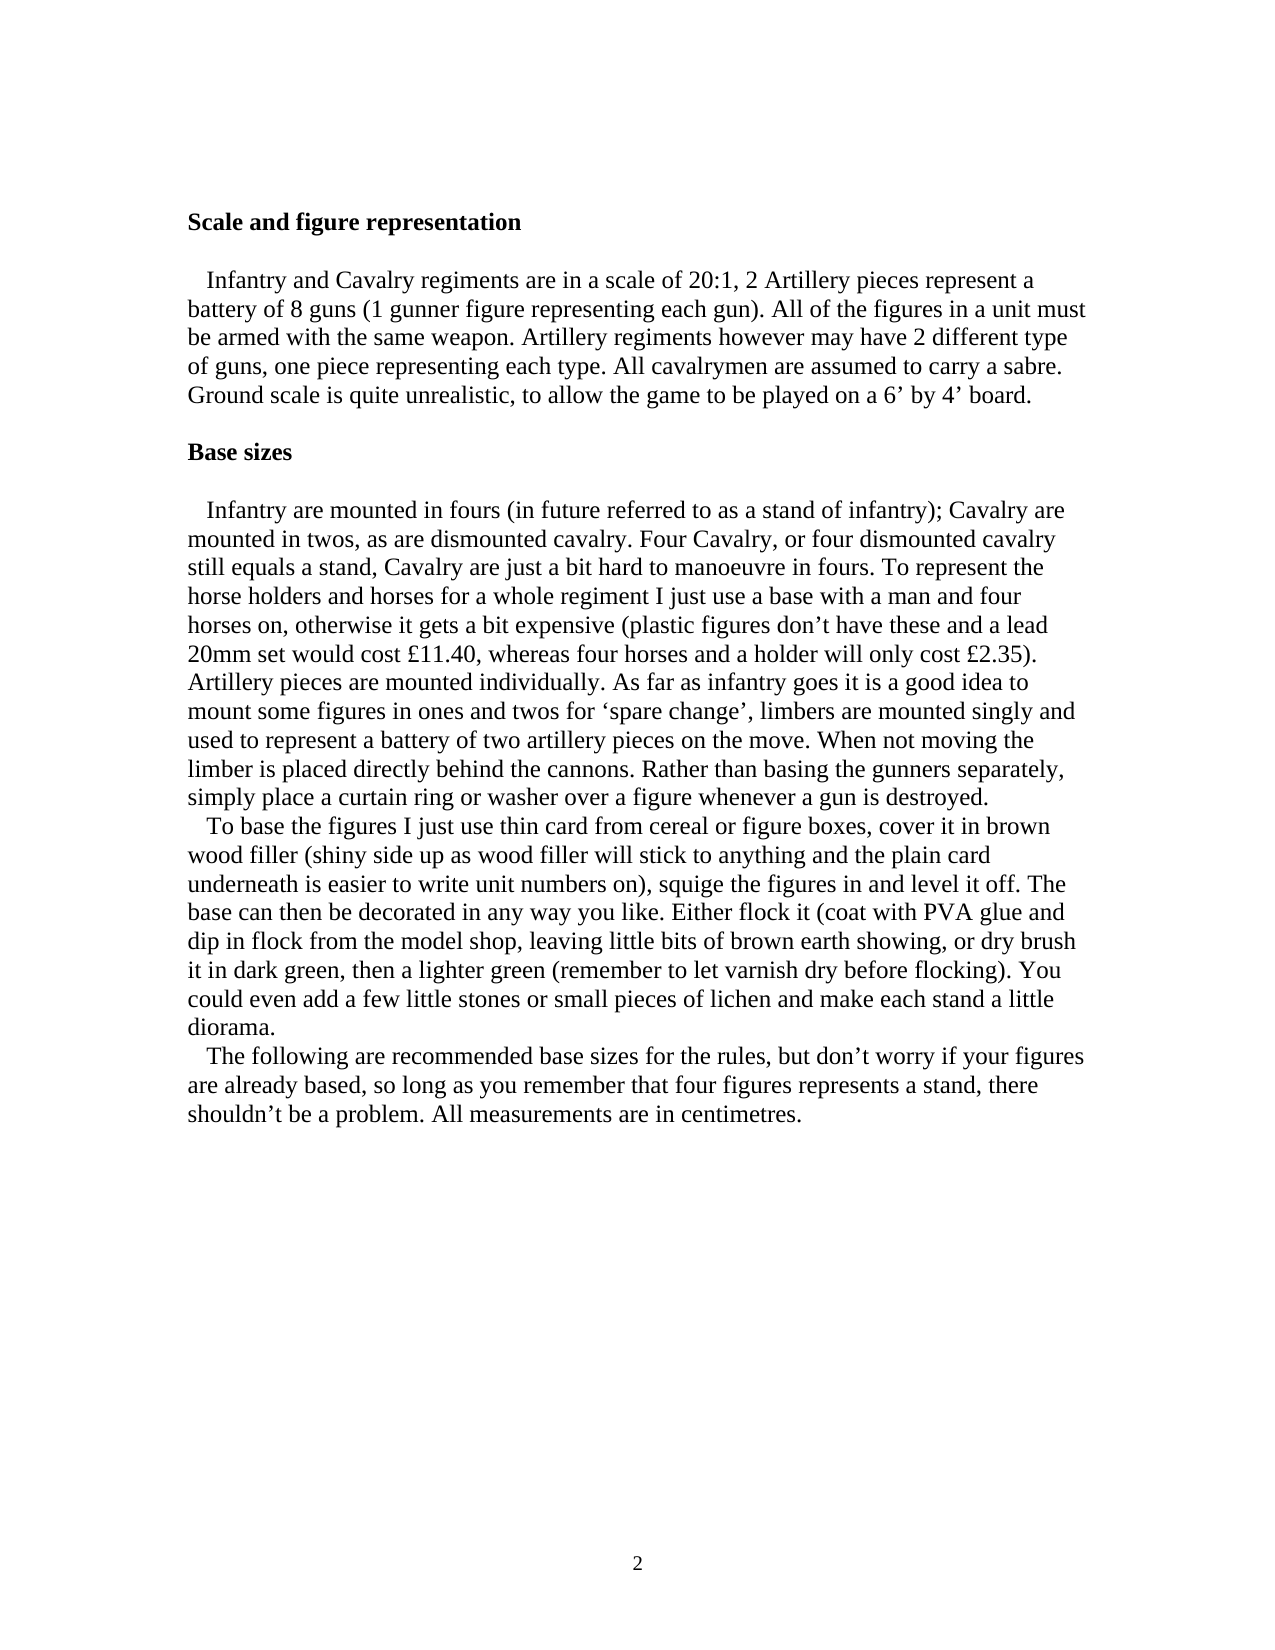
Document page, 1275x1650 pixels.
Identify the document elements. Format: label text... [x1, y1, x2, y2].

subtitle Scale and figure representation [187, 207, 1087, 236]
subtitle Base sizes [187, 437, 1087, 466]
text To base the figures I just use thin card from cereal or figure boxes, cover it in brown wood filler (shiny side up as wood filler will stick to anything and the plain card underneath is easier to write unit numbers on), squige the figures in and level it off. The base can then be decorated in any way you like. Either flock it (coat with PVA glue and dip in flock from the model shop, leaving little bits of brown earth showing, or dry brush it in dark green, then a lighter green (remember to let varnish dry before flocking). You could even add a few little stones or small pieces of lichen and make each stand a little diorama. [187, 811, 1087, 1041]
text Infantry and Cavalry regiments are in a scale of 20:1, 2 Artillery pieces represent a battery of 8 guns (1 gunner figure representing each gun). All of the figures in a unit must be armed with the same weapon. Artillery regiments however may have 2 different type of guns, one piece representing each type. All cavalrymen are assumed to carry a sabre. Ground scale is quite unrealistic, to allow the game to be played on a 6’ by 4’ board. [187, 265, 1087, 409]
text Infantry are mounted in fours (in future referred to as a stand of infantry); Cavalry are mounted in twos, as are dismounted cavalry. Four Cavalry, or four dismounted cavalry still equals a stand, Cavalry are just a bit hard to manoeuvre in fours. To represent the horse holders and horses for a whole regiment I just use a base with a man and four horses on, otherwise it gets a bit expensive (plastic figures don’t have these and a lead 20mm set would cost £11.40, whereas four horses and a holder will only cost £2.35). Artillery pieces are mounted individually. As far as infantry goes it is a good idea to mount some figures in ones and twos for ‘spare change’, limbers are mounted singly and used to represent a battery of two artillery pieces on the move. When not moving the limber is placed directly behind the cannons. Rather than basing the gunners separately, simply place a curtain ring or washer over a figure whenever a gun is destroyed. [187, 495, 1087, 811]
text The following are recommended base sizes for the rules, but don’t worry if your figures are already based, so long as you remember that four figures represents a stand, there shouldn’t be a problem. All measurements are in centimetres. [187, 1041, 1087, 1127]
